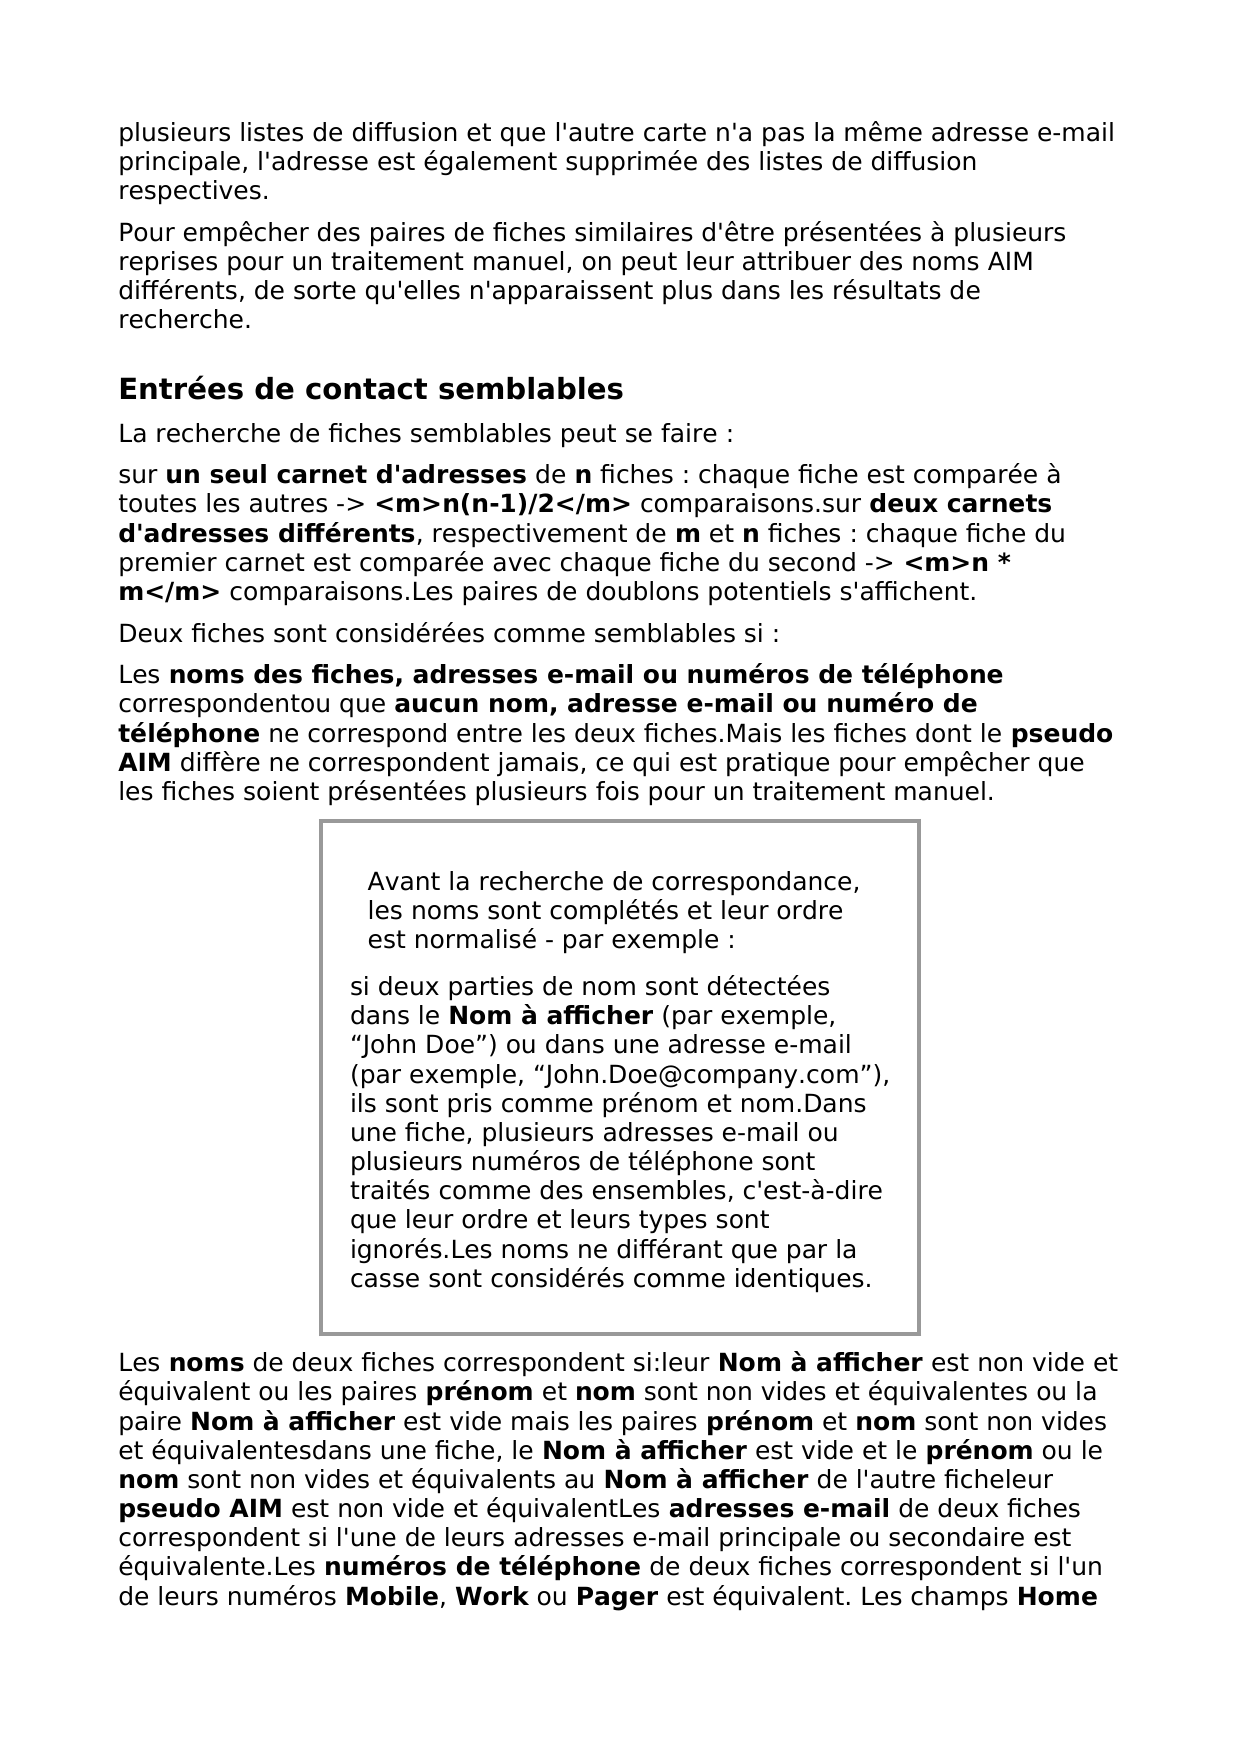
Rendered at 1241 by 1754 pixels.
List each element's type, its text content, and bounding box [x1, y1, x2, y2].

text Les noms des fiches, adresses e-mail ou numéros de téléphone correspondentou que aucun nom, adresse e-mail ou numéro de téléphone ne correspond entre les deux fiches.Mais les fiches dont le pseudo AIM diffère ne correspondent jamais, ce qui est pratique pour empêcher que les fiches soient présentées plusieurs fois pour un traitement manuel. [118, 660, 1122, 806]
subtitle Entrées de contact semblables [118, 372, 1122, 406]
table_header Avant la recherche de correspondance, les noms sont complétés et leur ordre est normalisé - par exemple : si deux parties de nom sont détectées dans le Nom à afficher (par exemple, “John Doe”) ou dans une adresse e-mail (par exemple, “John.Doe@company.com”), ils sont pris comme prénom et nom.Dans une fiche, plusieurs adresses e-mail ou plusieurs numéros de téléphone sont traités comme des ensembles, c'est-à-dire que leur ordre et leurs types sont ignorés.Les noms ne différant que par la casse sont considérés comme identiques. [332, 832, 908, 1323]
text sur un seul carnet d'adresses de n fiches : chaque fiche est comparée à toutes les autres -> <m>n(n-1)/2</m> comparaisons.sur deux carnets d'adresses différents, respectivement de m et n fiches : chaque fiche du premier carnet est comparée avec chaque fiche du second -> <m>n * m</m> comparaisons.Les paires de doublons potentiels s'affichent. [118, 460, 1122, 606]
text plusieurs listes de diffusion et que l'autre carte n'a pas la même adresse e-mail principale, l'adresse est également supprimée des listes de diffusion respectives. [118, 118, 1122, 206]
text Pour empêcher des paires de fiches similaires d'être présentées à plusieurs reprises pour un traitement manuel, on peut leur attribuer des noms AIM différents, de sorte qu'elles n'apparaissent plus dans les résultats de recherche. [118, 218, 1122, 335]
text La recherche de fiches semblables peut se faire : [118, 419, 1122, 448]
text Deux fiches sont considérées comme semblables si : [118, 619, 1122, 648]
text Les noms de deux fiches correspondent si:leur Nom à afficher est non vide et équivalent ou les paires prénom et nom sont non vides et équivalentes ou la paire Nom à afficher est vide mais les paires prénom et nom sont non vides et équivalentesdans une fiche, le Nom à afficher est vide et le prénom ou le nom sont non vides et équivalents au Nom à afficher de l'autre ficheleur pseudo AIM est non vide et équivalentLes adresses e-mail de deux fiches correspondent si l'une de leurs adresses e-mail principale ou secondaire est équivalente.Les numéros de téléphone de deux fiches correspondent si l'un de leurs numéros Mobile, Work ou Pager est équivalent. Les champs Home [118, 819, 1122, 1611]
